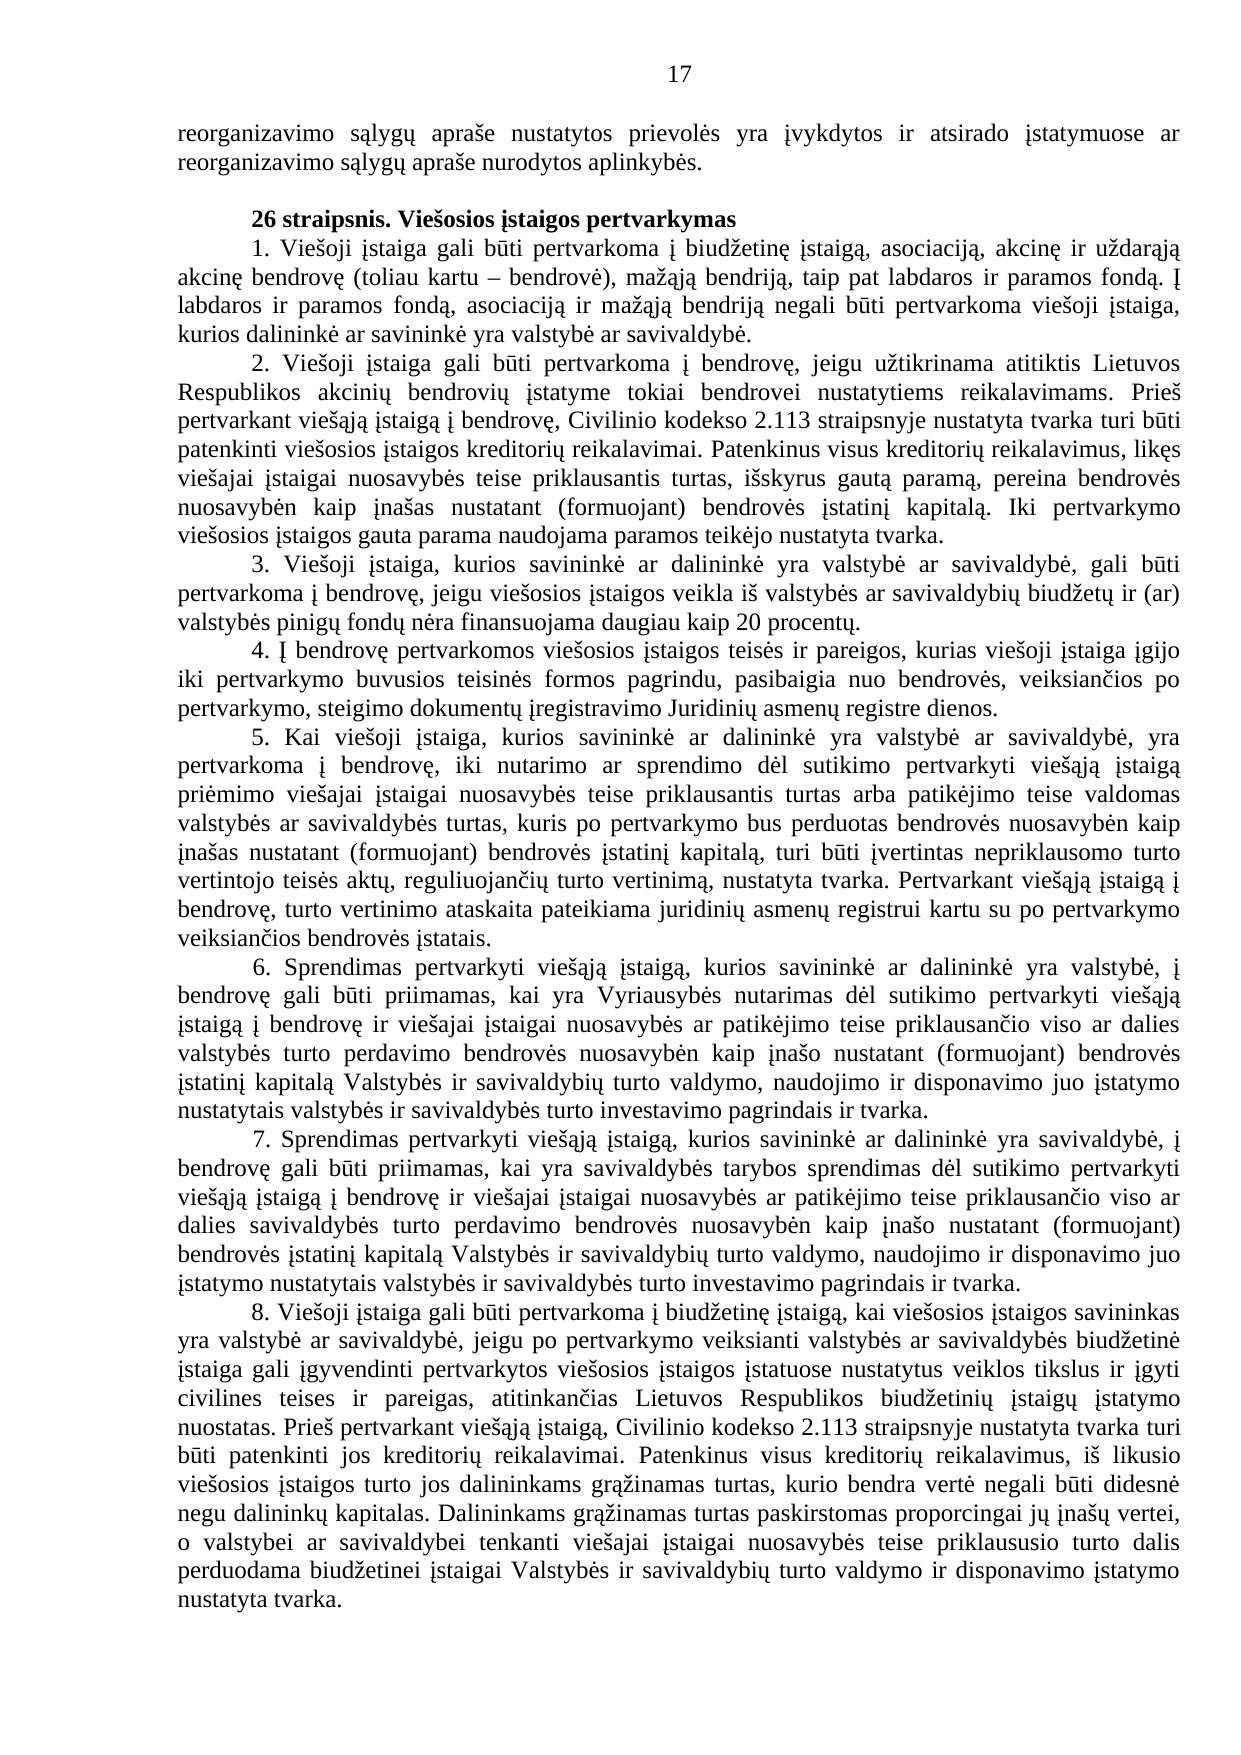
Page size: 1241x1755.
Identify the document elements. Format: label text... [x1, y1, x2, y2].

text 7. Sprendimas pertvarkyti viešąją įstaigą, kurios savininkė ar dalininkė yra savivaldybė, į bendrovę gali būti priimamas, kai yra savivaldybės tarybos sprendimas dėl sutikimo pertvarkyti viešąją įstaigą į bendrovę ir viešajai įstaigai nuosavybės ar patikėjimo teise priklausančio viso ar dalies savivaldybės turto perdavimo bendrovės nuosavybėn kaip įnašo nustatant (formuojant) bendrovės įstatinį kapitalą Valstybės ir savivaldybių turto valdymo, naudojimo ir disponavimo juo įstatymo nustatytais valstybės ir savivaldybės turto investavimo pagrindais ir tvarka. [177, 1124, 1181, 1297]
text 26 straipsnis. Viešosios įstaigos pertvarkymas [177, 204, 1181, 233]
text 6. Sprendimas pertvarkyti viešąją įstaigą, kurios savininkė ar dalininkė yra valstybė, į bendrovę gali būti priimamas, kai yra Vyriausybės nutarimas dėl sutikimo pertvarkyti viešąją įstaigą į bendrovę ir viešajai įstaigai nuosavybės ar patikėjimo teise priklausančio viso ar dalies valstybės turto perdavimo bendrovės nuosavybėn kaip įnašo nustatant (formuojant) bendrovės įstatinį kapitalą Valstybės ir savivaldybių turto valdymo, naudojimo ir disponavimo juo įstatymo nustatytais valstybės ir savivaldybės turto investavimo pagrindais ir tvarka. [177, 952, 1181, 1124]
text 4. Į bendrovę pertvarkomos viešosios įstaigos teisės ir pareigos, kurias viešoji įstaiga įgijo iki pertvarkymo buvusios teisinės formos pagrindu, pasibaigia nuo bendrovės, veiksiančios po pertvarkymo, steigimo dokumentų įregistravimo Juridinių asmenų registre dienos. [177, 636, 1181, 722]
text 1. Viešoji įstaiga gali būti pertvarkoma į biudžetinę įstaigą, asociaciją, akcinę ir uždarąją akcinę bendrovę (toliau kartu – bendrovė), mažąją bendriją, taip pat labdaros ir paramos fondą. Į labdaros ir paramos fondą, asociaciją ir mažąją bendriją negali būti pertvarkoma viešoji įstaiga, kurios dalininkė ar savininkė yra valstybė ar savivaldybė. [177, 233, 1181, 348]
text 2. Viešoji įstaiga gali būti pertvarkoma į bendrovę, jeigu užtikrinama atitiktis Lietuvos Respublikos akcinių bendrovių įstatyme tokiai bendrovei nustatytiems reikalavimams. Prieš pertvarkant viešąją įstaigą į bendrovę, Civilinio kodekso 2.113 straipsnyje nustatyta tvarka turi būti patenkinti viešosios įstaigos kreditorių reikalavimai. Patenkinus visus kreditorių reikalavimus, likęs viešajai įstaigai nuosavybės teise priklausantis turtas, išskyrus gautą paramą, pereina bendrovės nuosavybėn kaip įnašas nustatant (formuojant) bendrovės įstatinį kapitalą. Iki pertvarkymo viešosios įstaigos gauta parama naudojama paramos teikėjo nustatyta tvarka. [177, 348, 1181, 549]
text reorganizavimo sąlygų apraše nustatytos prievolės yra įvykdytos ir atsirado įstatymuose ar reorganizavimo sąlygų apraše nurodytos aplinkybės. [177, 118, 1181, 176]
text 3. Viešoji įstaiga, kurios savininkė ar dalininkė yra valstybė ar savivaldybė, gali būti pertvarkoma į bendrovę, jeigu viešosios įstaigos veikla iš valstybės ar savivaldybių biudžetų ir (ar) valstybės pinigų fondų nėra finansuojama daugiau kaip 20 procentų. [177, 549, 1181, 636]
text 8. Viešoji įstaiga gali būti pertvarkoma į biudžetinę įstaigą, kai viešosios įstaigos savininkas yra valstybė ar savivaldybė, jeigu po pertvarkymo veiksianti valstybės ar savivaldybės biudžetinė įstaiga gali įgyvendinti pertvarkytos viešosios įstaigos įstatuose nustatytus veiklos tikslus ir įgyti civilines teises ir pareigas, atitinkančias Lietuvos Respublikos biudžetinių įstaigų įstatymo nuostatas. Prieš pertvarkant viešąją įstaigą, Civilinio kodekso 2.113 straipsnyje nustatyta tvarka turi būti patenkinti jos kreditorių reikalavimai. Patenkinus visus kreditorių reikalavimus, iš likusio viešosios įstaigos turto jos dalininkams grąžinamas turtas, kurio bendra vertė negali būti didesnė negu dalininkų kapitalas. Dalininkams grąžinamas turtas paskirstomas proporcingai jų įnašų vertei, o valstybei ar savivaldybei tenkanti viešajai įstaigai nuosavybės teise priklaususio turto dalis perduodama biudžetinei įstaigai Valstybės ir savivaldybių turto valdymo ir disponavimo įstatymo nustatyta tvarka. [177, 1297, 1181, 1613]
text 5. Kai viešoji įstaiga, kurios savininkė ar dalininkė yra valstybė ar savivaldybė, yra pertvarkoma į bendrovę, iki nutarimo ar sprendimo dėl sutikimo pertvarkyti viešąją įstaigą priėmimo viešajai įstaigai nuosavybės teise priklausantis turtas arba patikėjimo teise valdomas valstybės ar savivaldybės turtas, kuris po pertvarkymo bus perduotas bendrovės nuosavybėn kaip įnašas nustatant (formuojant) bendrovės įstatinį kapitalą, turi būti įvertintas nepriklausomo turto vertintojo teisės aktų, reguliuojančių turto vertinimą, nustatyta tvarka. Pertvarkant viešąją įstaigą į bendrovę, turto vertinimo ataskaita pateikiama juridinių asmenų registrui kartu su po pertvarkymo veiksiančios bendrovės įstatais. [177, 722, 1181, 952]
